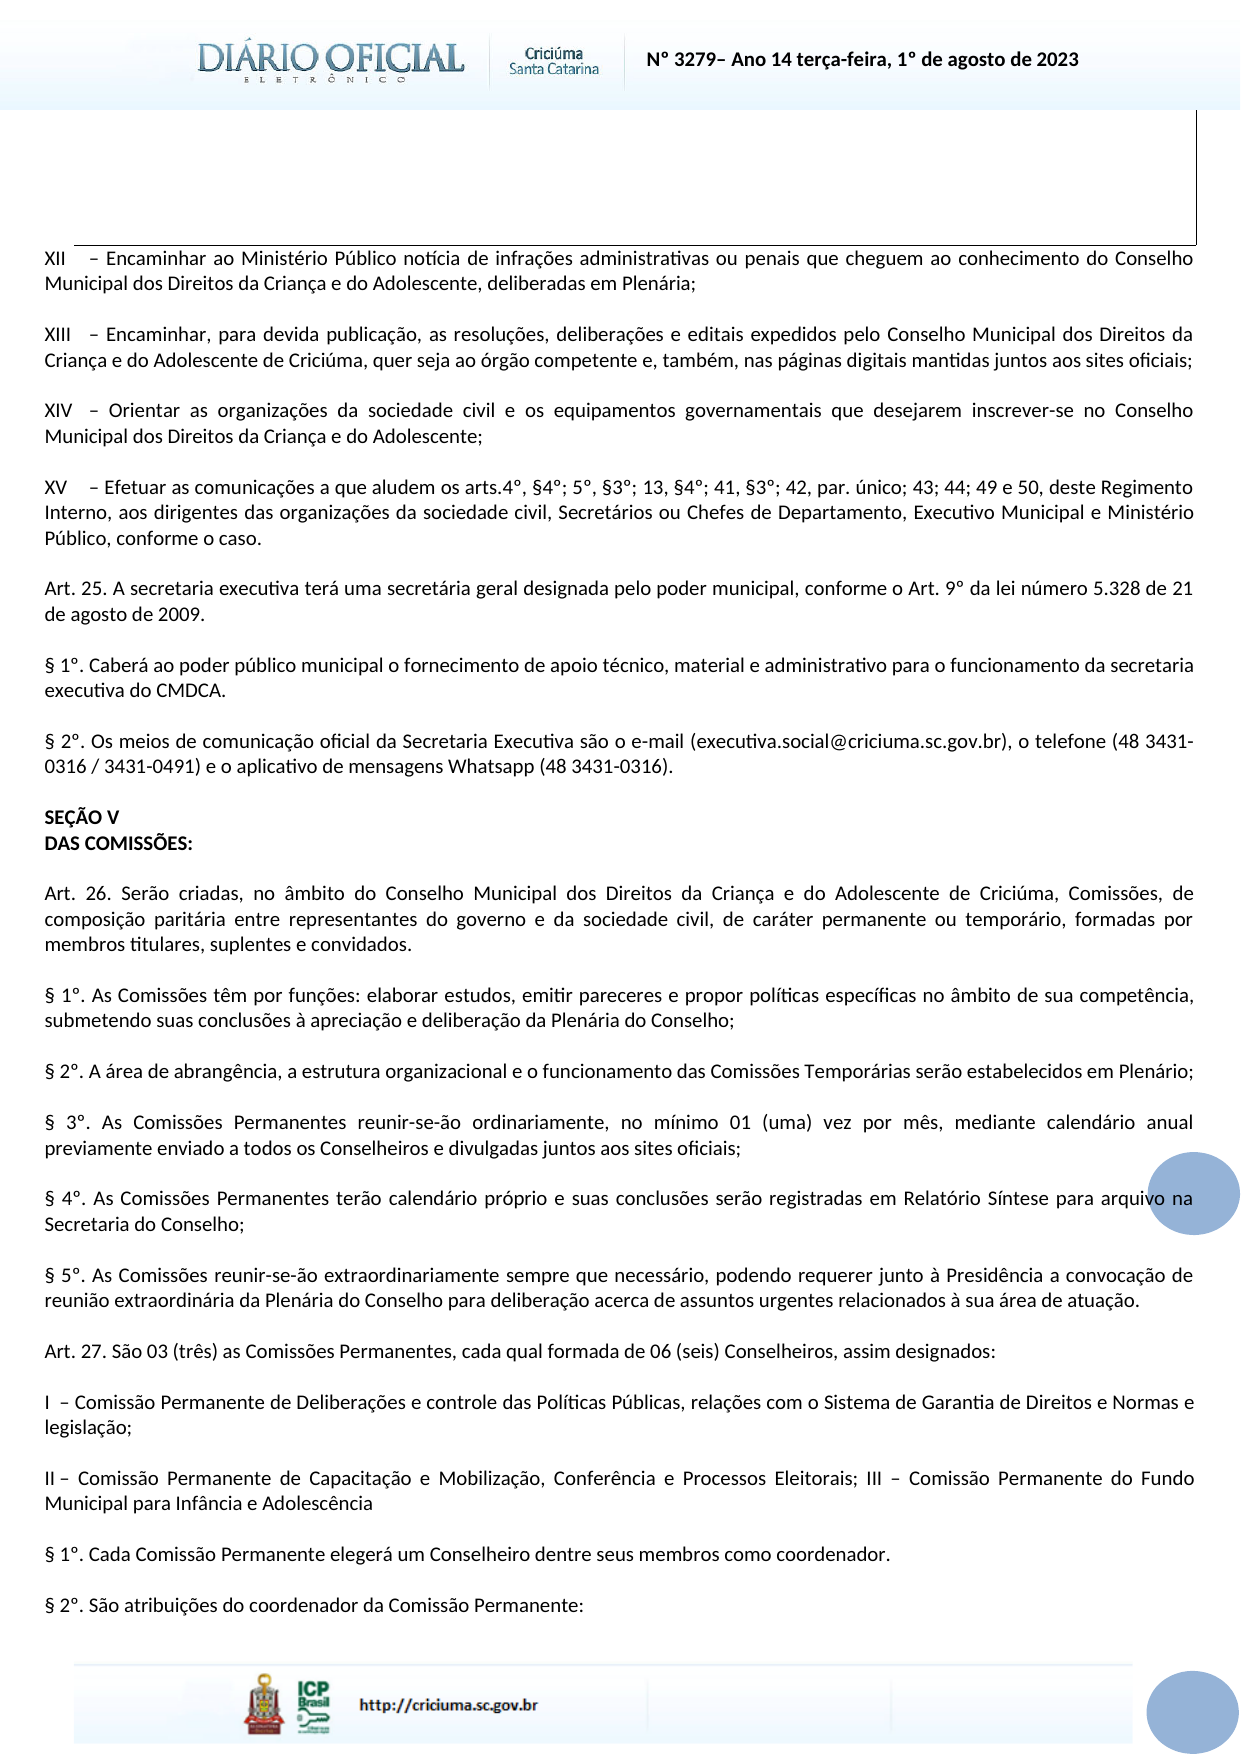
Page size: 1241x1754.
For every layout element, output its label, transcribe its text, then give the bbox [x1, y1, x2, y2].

text § 2º. São atribuições do coordenador da Comissão Permanente: [44, 1592, 1196, 1618]
text Art. 25. A secretaria executiva terá uma secretária geral designada pelo poder municipal, conforme o Art. 9º da lei número 5.328 de 21 de agosto de 2009. [44, 576, 1196, 626]
text § 5º. As Comissões reunir-se-ão extraordinariamente sempre que necessário, podendo requerer junto à Presidência a convocação de reunião extraordinária da Plenária do Conselho para deliberação acerca de assuntos urgentes relacionados à sua área de atuação. [44, 1262, 1196, 1313]
text § 1º. Cada Comissão Permanente elegerá um Conselheiro dentre seus membros como coordenador. [44, 1541, 1196, 1567]
text XIII – Encaminhar, para devida publicação, as resoluções, deliberações e editais expedidos pelo Conselho Municipal dos Direitos da Criança e do Adolescente de Criciúma, quer seja ao órgão competente e, também, nas páginas digitais mantidas juntos aos sites oficiais; [44, 321, 1196, 372]
text § 1º. As Comissões têm por funções: elaborar estudos, emitir pareceres e propor políticas específicas no âmbito de sua competência, submetendo suas conclusões à apreciação e deliberação da Plenária do Conselho; [44, 982, 1196, 1033]
text II – Comissão Permanente de Capacitação e Mobilização, Conferência e Processos Eleitorais; III – Comissão Permanente do Fundo Municipal para Infância e Adolescência [44, 1465, 1196, 1516]
text SEÇÃO V [44, 804, 1196, 830]
text § 4º. As Comissões Permanentes terão calendário próprio e suas conclusões serão registradas em Relatório Síntese para arquivo na Secretaria do Conselho; [44, 1186, 1193, 1236]
text § 2º. A área de abrangência, a estrutura organizacional e o funcionamento das Comissões Temporárias serão estabelecidos em Plenário; [44, 1058, 1196, 1084]
text XIV – Orientar as organizações da sociedade civil e os equipamentos governamentais que desejarem inscrever-se no Conselho Municipal dos Direitos da Criança e do Adolescente; [44, 398, 1196, 448]
text Art. 26. Serão criadas, no âmbito do Conselho Municipal dos Direitos da Criança e do Adolescente de Criciúma, Comissões, de composição paritária entre representantes do governo e da sociedade civil, de caráter permanente ou temporário, formadas por membros titulares, suplentes e convidados. [44, 881, 1196, 957]
text § 2º. Os meios de comunicação oficial da Secretaria Executiva são o e-mail (executiva.social@criciuma.sc.gov.br), o telefone (48 3431-0316 / 3431-0491) e o aplicativo de mensagens Whatsapp (48 3431-0316). [44, 728, 1196, 779]
text I – Comissão Permanente de Deliberações e controle das Políticas Públicas, relações com o Sistema de Garantia de Direitos e Normas e legislação; [44, 1389, 1196, 1440]
text DAS COMISSÕES: [44, 830, 1196, 855]
text Art. 27. São 03 (três) as Comissões Permanentes, cada qual formada de 06 (seis) Conselheiros, assim designados: [44, 1338, 1196, 1363]
text § 3º. As Comissões Permanentes reunir-se-ão ordinariamente, no mínimo 01 (uma) vez por mês, mediante calendário anual previamente enviado a todos os Conselheiros e divulgadas juntos aos sites oficiais; [44, 1109, 1196, 1160]
text § 1º. Caberá ao poder público municipal o fornecimento de apoio técnico, material e administrativo para o funcionamento da secretaria executiva do CMDCA. [44, 652, 1196, 703]
text XV – Efetuar as comunicações a que aludem os arts.4º, §4º; 5º, §3º; 13, §4º; 41, §3º; 42, par. único; 43; 44; 49 e 50, deste Regimento Interno, aos dirigentes das organizações da sociedade civil, Secretários ou Chefes de Departamento, Executivo Municipal e Ministério Público, conforme o caso. [44, 474, 1196, 550]
text XII – Encaminhar ao Ministério Público notícia de infrações administrativas ou penais que cheguem ao conhecimento do Conselho Municipal dos Direitos da Criança e do Adolescente, deliberadas em Plenária; [44, 245, 1196, 296]
